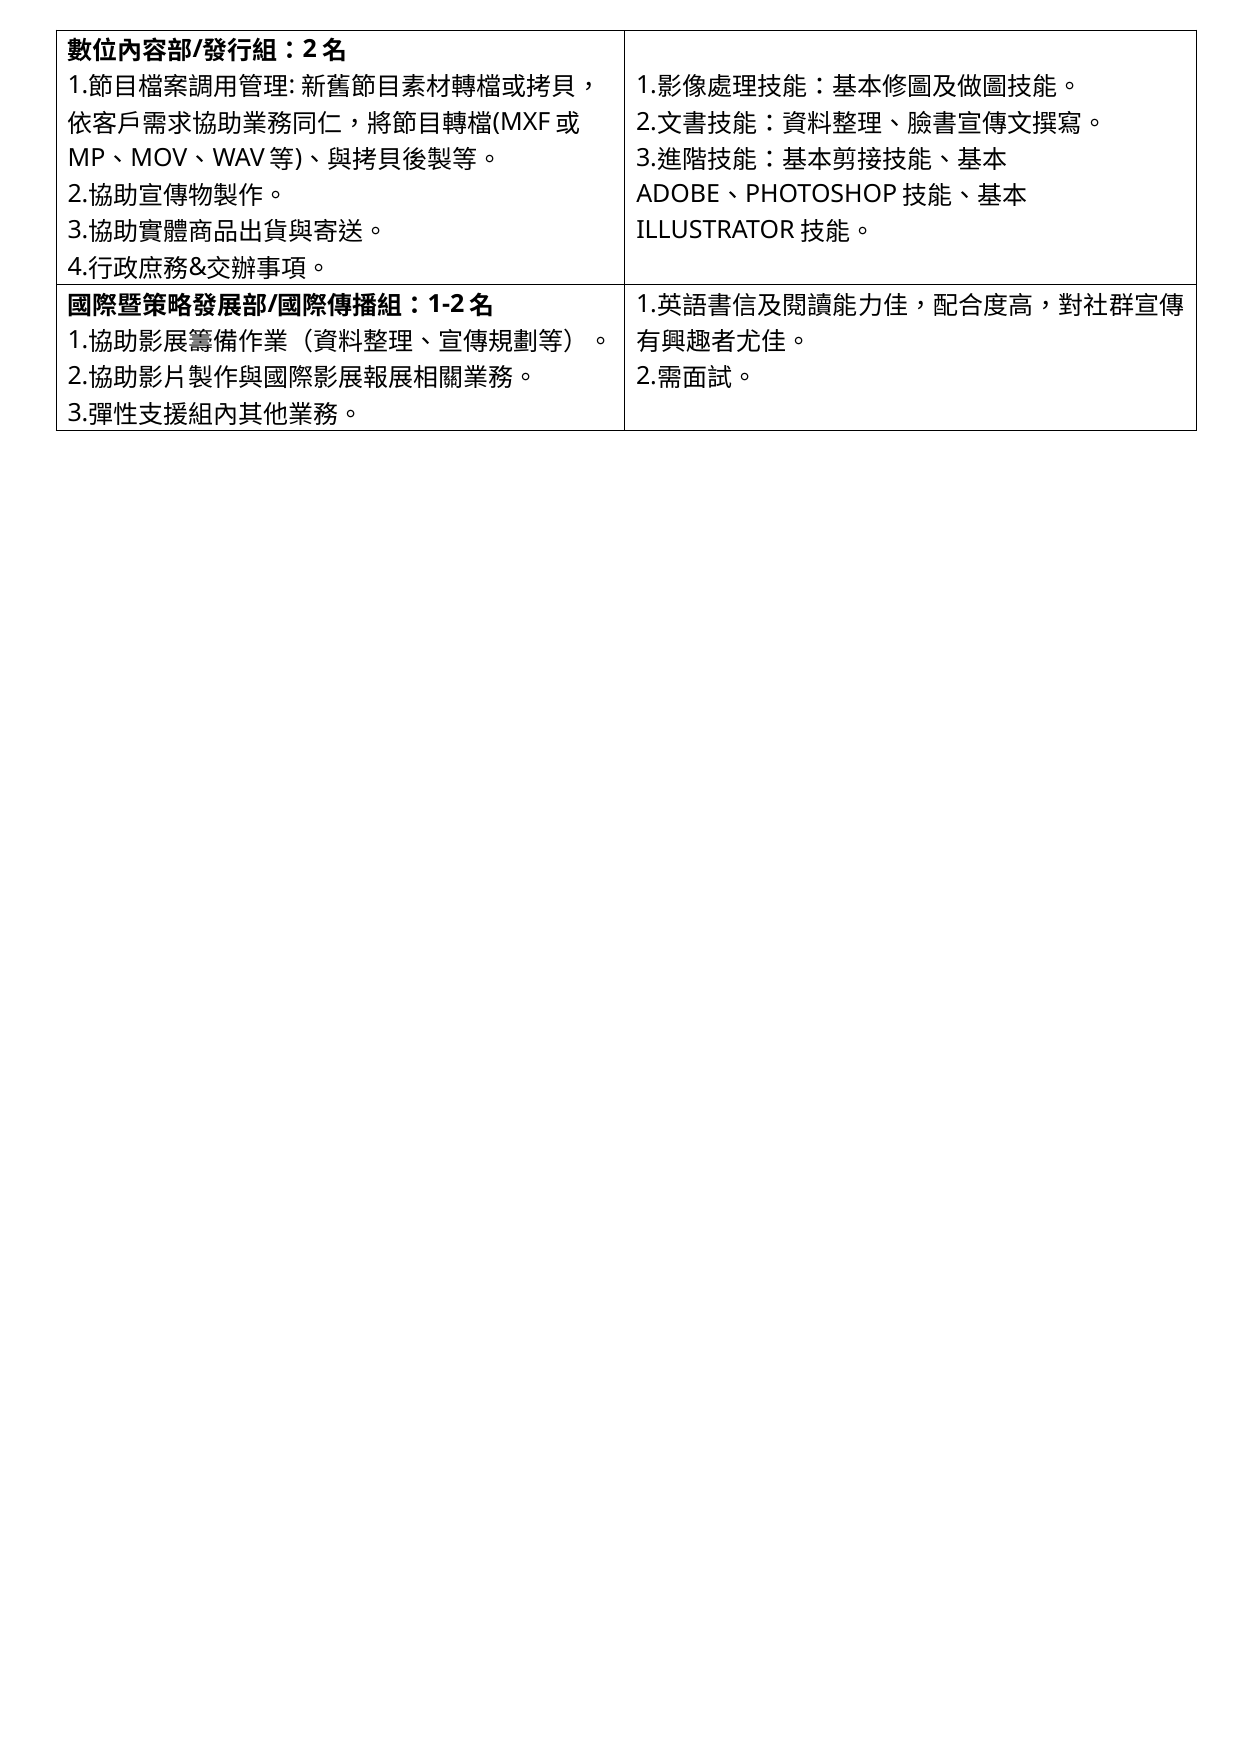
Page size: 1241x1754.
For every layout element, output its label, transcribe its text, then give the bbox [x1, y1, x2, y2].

table_cell 1.影像處理技能：基本修圖及做圖技能。 2.文書技能：資料整理、臉書宣傳文撰寫。 3.進階技能：基本剪接技能、基本ADOBE、PHOTOSHOP技能、基本ILLUSTRATOR技能。 [625, 31, 1196, 284]
table_cell 1.英語書信及閱讀能力佳，配合度高，對社群宣傳有興趣者尤佳。 2.需面試。 [625, 285, 1196, 430]
table_cell 國際暨策略發展部/國際傳播組：1-2名 1.協助影展籌備作業（資料整理、宣傳規劃等）。 2.協助影片製作與國際影展報展相關業務。 3.彈性支援組內其他業務。 [57, 285, 624, 430]
table_cell 數位內容部/發行組：2名 1.節目檔案調用管理: 新舊節目素材轉檔或拷貝，依客戶需求協助業務同仁，將節目轉檔(MXF或MP、MOV、WAV等)、與拷貝後製等。 2.協助宣傳物製作。 3.協助實體商品出貨與寄送。 4.行政庶務&交辦事項。 [57, 31, 624, 284]
